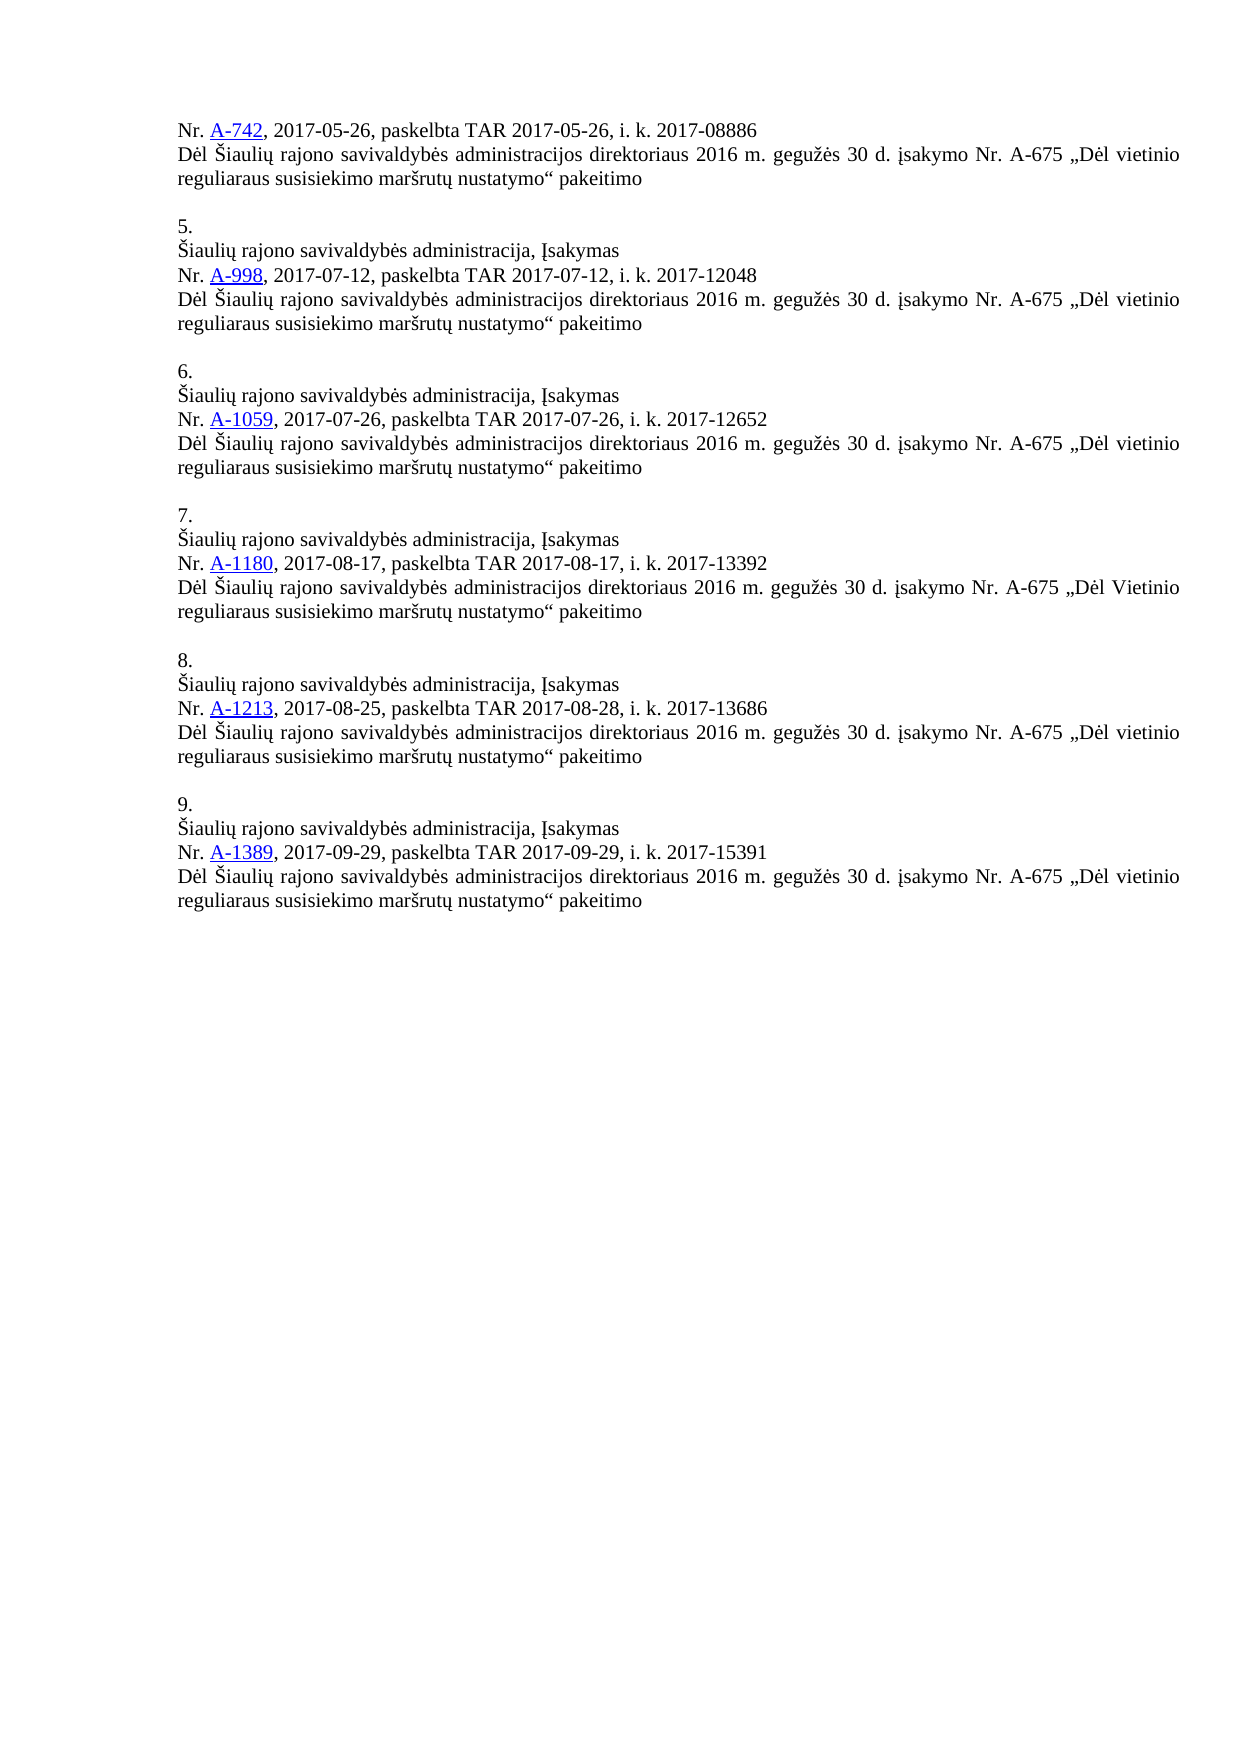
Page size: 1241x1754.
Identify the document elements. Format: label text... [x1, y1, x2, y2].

text Šiaulių rajono savivaldybės administracija, Įsakymas [177, 238, 1181, 262]
text Dėl Šiaulių rajono savivaldybės administracijos direktoriaus 2016 m. gegužės 30 d. įsakymo Nr. A-675 „Dėl vietinio reguliaraus susisiekimo maršrutų nustatymo“ pakeitimo [177, 142, 1181, 190]
text Dėl Šiaulių rajono savivaldybės administracijos direktoriaus 2016 m. gegužės 30 d. įsakymo Nr. A-675 „Dėl vietinio reguliaraus susisiekimo maršrutų nustatymo“ pakeitimo [177, 431, 1181, 479]
text Šiaulių rajono savivaldybės administracija, Įsakymas [177, 672, 1181, 696]
text Nr. A-742, 2017-05-26, paskelbta TAR 2017-05-26, i. k. 2017-08886 [177, 118, 1181, 142]
text 7. [177, 503, 1181, 527]
text 6. [177, 359, 1181, 383]
text Dėl Šiaulių rajono savivaldybės administracijos direktoriaus 2016 m. gegužės 30 d. įsakymo Nr. A-675 „Dėl vietinio reguliaraus susisiekimo maršrutų nustatymo“ pakeitimo [177, 864, 1181, 912]
text Nr. A-1059, 2017-07-26, paskelbta TAR 2017-07-26, i. k. 2017-12652 [177, 407, 1181, 431]
text 8. [177, 647, 1181, 672]
text Nr. A-998, 2017-07-12, paskelbta TAR 2017-07-12, i. k. 2017-12048 [177, 262, 1181, 287]
text 5. [177, 214, 1181, 238]
text Šiaulių rajono savivaldybės administracija, Įsakymas [177, 816, 1181, 840]
text Nr. A-1213, 2017-08-25, paskelbta TAR 2017-08-28, i. k. 2017-13686 [177, 696, 1181, 720]
text Dėl Šiaulių rajono savivaldybės administracijos direktoriaus 2016 m. gegužės 30 d. įsakymo Nr. A-675 „Dėl Vietinio reguliaraus susisiekimo maršrutų nustatymo“ pakeitimo [177, 575, 1181, 623]
text Nr. A-1389, 2017-09-29, paskelbta TAR 2017-09-29, i. k. 2017-15391 [177, 840, 1181, 864]
text Nr. A-1180, 2017-08-17, paskelbta TAR 2017-08-17, i. k. 2017-13392 [177, 551, 1181, 575]
text Dėl Šiaulių rajono savivaldybės administracijos direktoriaus 2016 m. gegužės 30 d. įsakymo Nr. A-675 „Dėl vietinio reguliaraus susisiekimo maršrutų nustatymo“ pakeitimo [177, 287, 1181, 335]
text Šiaulių rajono savivaldybės administracija, Įsakymas [177, 383, 1181, 407]
text Šiaulių rajono savivaldybės administracija, Įsakymas [177, 527, 1181, 551]
text Dėl Šiaulių rajono savivaldybės administracijos direktoriaus 2016 m. gegužės 30 d. įsakymo Nr. A-675 „Dėl vietinio reguliaraus susisiekimo maršrutų nustatymo“ pakeitimo [177, 720, 1181, 768]
text 9. [177, 792, 1181, 816]
